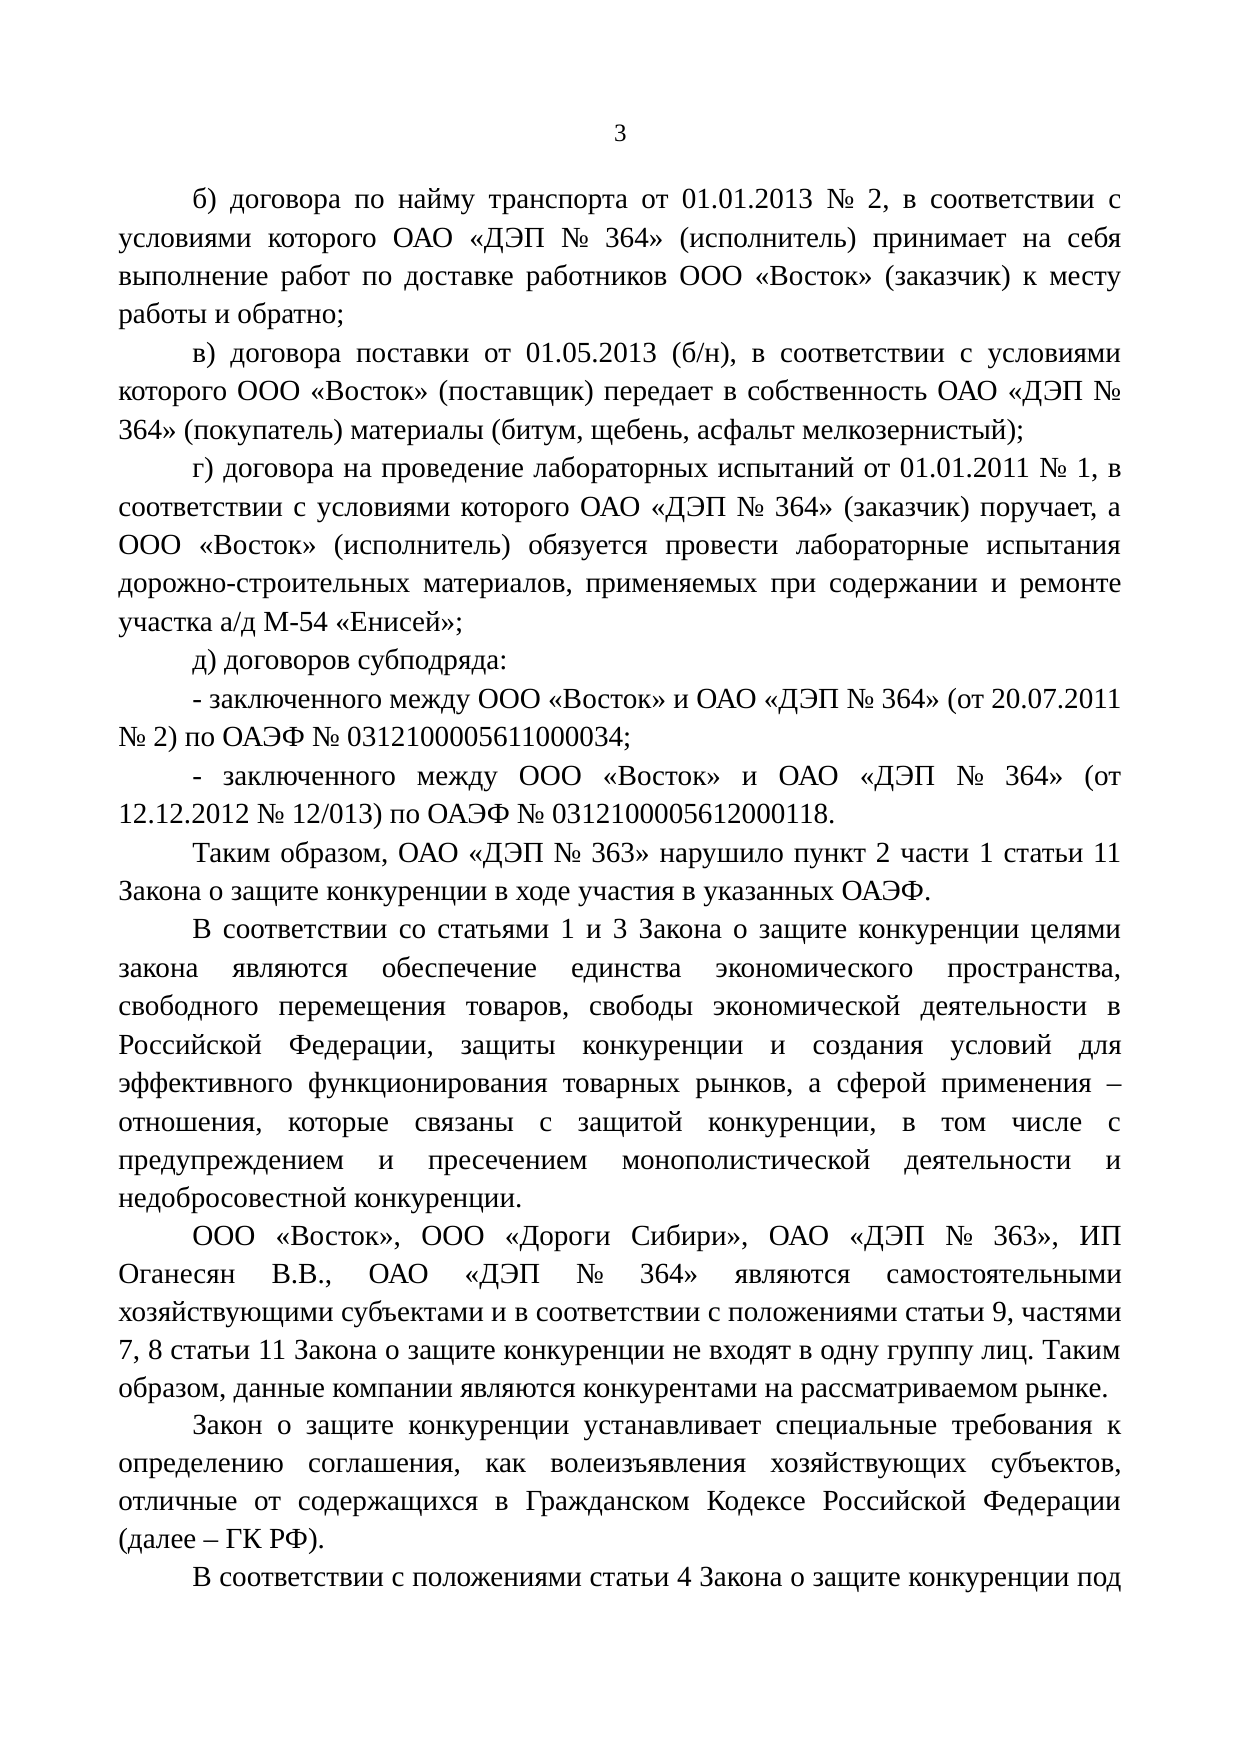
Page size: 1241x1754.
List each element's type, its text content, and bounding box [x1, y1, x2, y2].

text Закон о защите конкуренции устанавливает специальные требования к определению соглашения, как волеизъявления хозяйствующих субъектов, отличные от содержащихся в Гражданском Кодексе Российской Федерации (далее – ГК РФ). [118, 1403, 1122, 1554]
text В соответствии со статьями 1 и 3 Закона о защите конкуренции целями закона являются обеспечение единства экономического пространства, свободного перемещения товаров, свободы экономической деятельности в Российской Федерации, защиты конкуренции и создания условий для эффективного функционирования товарных рынков, а сферой применения – отношения, которые связаны с защитой конкуренции, в том числе с предупреждением и пресечением монополистической деятельности и недобросовестной конкуренции. [118, 907, 1122, 1214]
text в) договора поставки от 01.05.2013 (б/н), в соответствии с условиями которого ООО «Восток» (поставщик) передает в собственность ОАО «ДЭП № 364» (покупатель) материалы (битум, щебень, асфальт мелкозернистый); [118, 330, 1122, 445]
text В соответствии с положениями статьи 4 Закона о защите конкуренции под [118, 1554, 1122, 1592]
text д) договоров субподряда: [118, 638, 1122, 676]
text г) договора на проведение лабораторных испытаний от 01.01.2011 № 1, в соответствии с условиями которого ОАО «ДЭП № 364» (заказчик) поручает, а ООО «Восток» (исполнитель) обязуется провести лабораторные испытания дорожно-строительных материалов, применяемых при содержании и ремонте участка а/д М-54 «Енисей»; [118, 445, 1122, 638]
text - заключенного между ООО «Восток» и ОАО «ДЭП № 364» (от 20.07.2011 № 2) по ОАЭФ № 0312100005611000034; [118, 676, 1122, 753]
text б) договора по найму транспорта от 01.01.2013 № 2, в соответствии с условиями которого ОАО «ДЭП № 364» (исполнитель) принимает на себя выполнение работ по доставке работников ООО «Восток» (заказчик) к месту работы и обратно; [118, 176, 1122, 330]
text - заключенного между ООО «Восток» и ОАО «ДЭП № 364» (от 12.12.2012 № 12/013) по ОАЭФ № 0312100005612000118. [118, 753, 1122, 830]
text ООО «Восток», ООО «Дороги Сибири», ОАО «ДЭП № 363», ИП Оганесян В.В., ОАО «ДЭП № 364» являются самостоятельными хозяйствующими субъектами и в соответствии с положениями статьи 9, частями 7, 8 статьи 11 Закона о защите конкуренции не входят в одну группу лиц. Таким образом, данные компании являются конкурентами на рассматриваемом рынке. [118, 1214, 1122, 1403]
text Таким образом, ОАО «ДЭП № 363» нарушило пункт 2 части 1 статьи 11 Закона о защите конкуренции в ходе участия в указанных ОАЭФ. [118, 830, 1122, 907]
